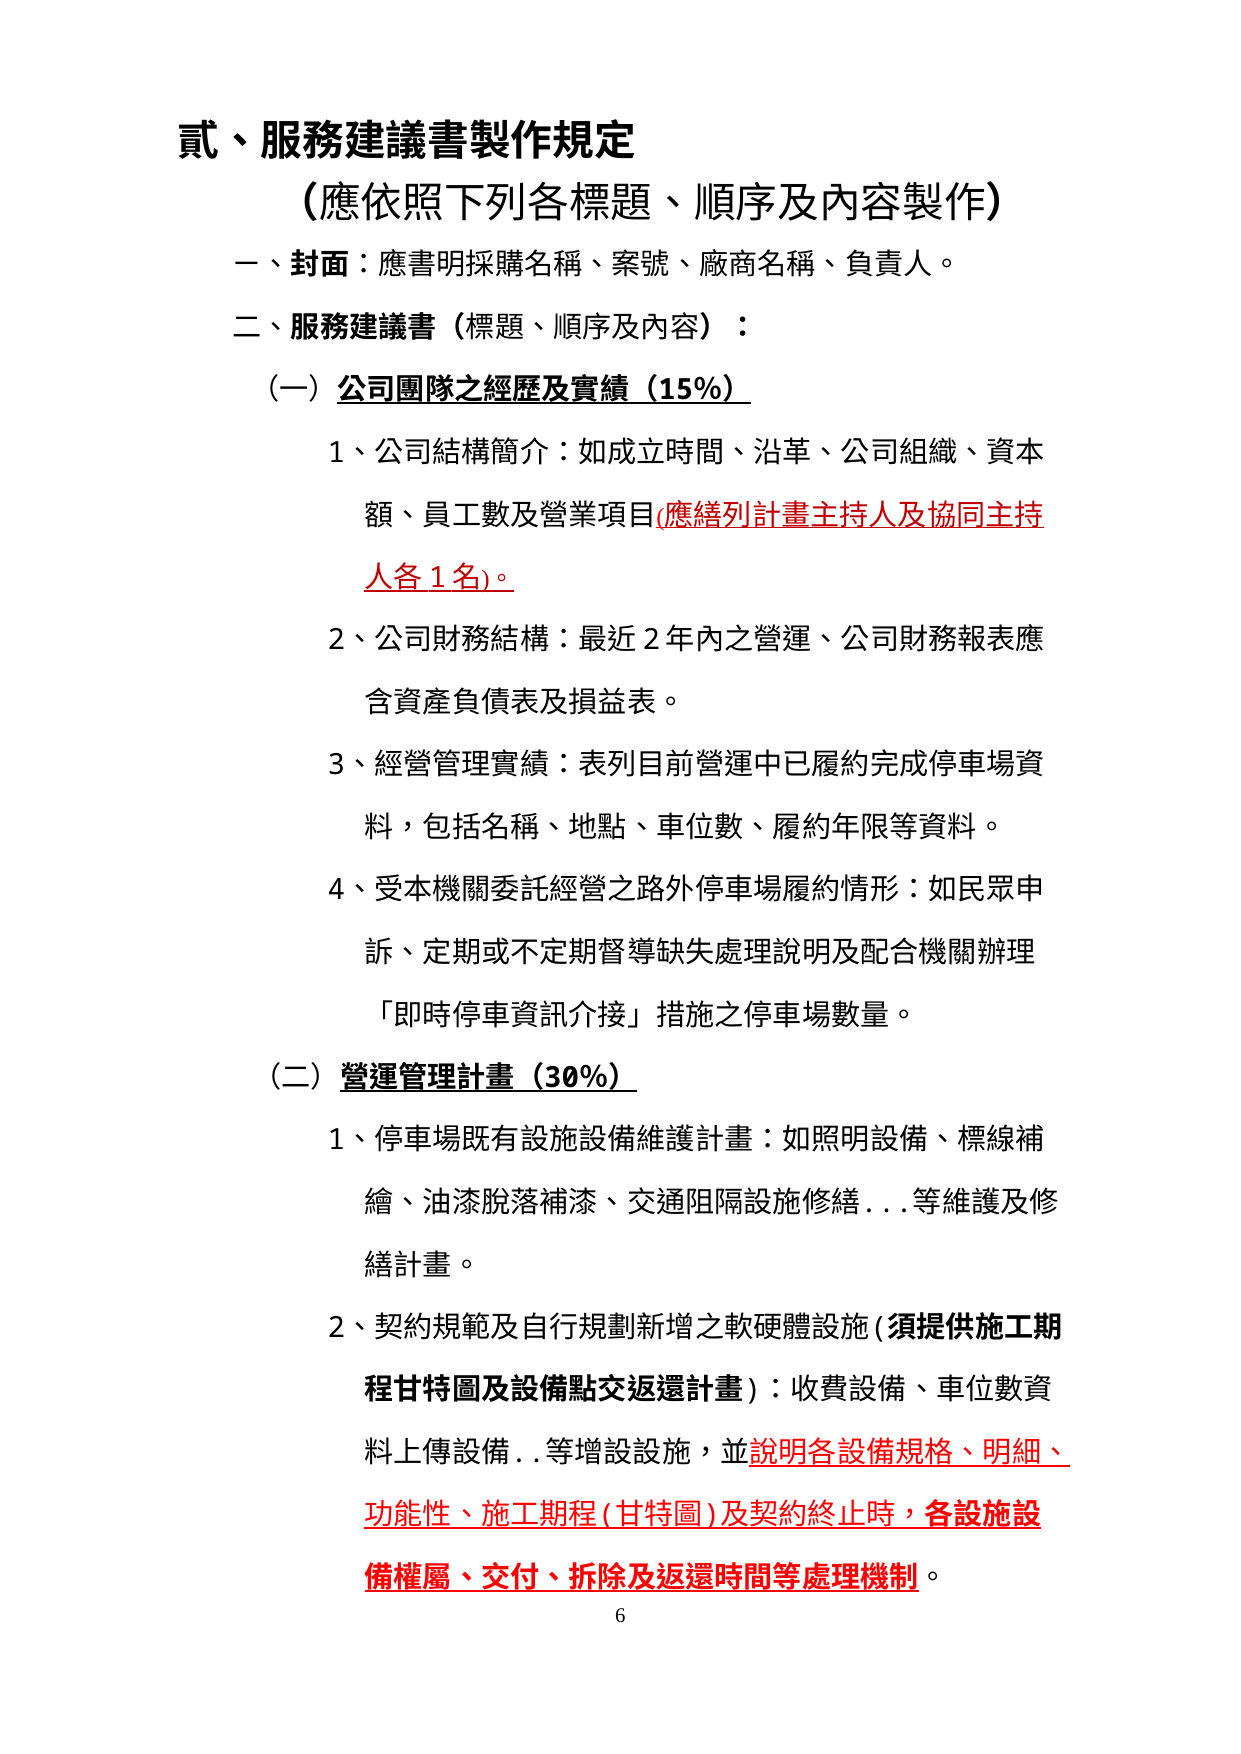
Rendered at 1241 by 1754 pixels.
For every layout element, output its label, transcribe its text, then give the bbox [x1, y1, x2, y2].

text 2、公司財務結構：最近2年內之營運、公司財務報表應含資產負債表及損益表。 [327, 596, 1063, 721]
text 4、受本機關委託經營之路外停車場履約情形：如民眾申訴、定期或不定期督導缺失處理說明及配合機關辦理「即時停車資訊介接」措施之停車場數量。 [327, 846, 1063, 1033]
text ㄧ、封面：應書明採購名稱、案號、廠商名稱、負責人。 [215, 221, 1063, 283]
text 1、停車場既有設施設備維護計畫：如照明設備、標線補繪、油漆脫落補漆、交通阻隔設施修繕...等維護及修繕計畫。 [327, 1096, 1063, 1283]
text 2、契約規範及自行規劃新增之軟硬體設施(須提供施工期程甘特圖及設備點交返還計畫)：收費設備、車位數資料上傳設備..等增設設施，並說明各設備規格、明細、功能性、施工期程(甘特圖)及契約終止時，各設施設備權屬、交付、拆除及返還時間等處理機制。 [327, 1283, 1063, 1596]
text 貳、服務建議書製作規定 [177, 96, 1063, 158]
text （二）營運管理計畫（30％） [252, 1033, 1063, 1096]
text 3、經營管理實績：表列目前營運中已履約完成停車場資料，包括名稱、地點、車位數、履約年限等資料。 [327, 721, 1063, 846]
text 1、公司結構簡介：如成立時間、沿革、公司組織、資本額、員工數及營業項目(應繕列計畫主持人及協同主持人各1名)。 [327, 408, 1063, 596]
text （一）公司團隊之經歷及實績（15％） [215, 346, 1063, 408]
text 二、服務建議書（標題、順序及內容）： [215, 283, 1063, 346]
text （應依照下列各標題、順序及內容製作） [177, 158, 1063, 221]
